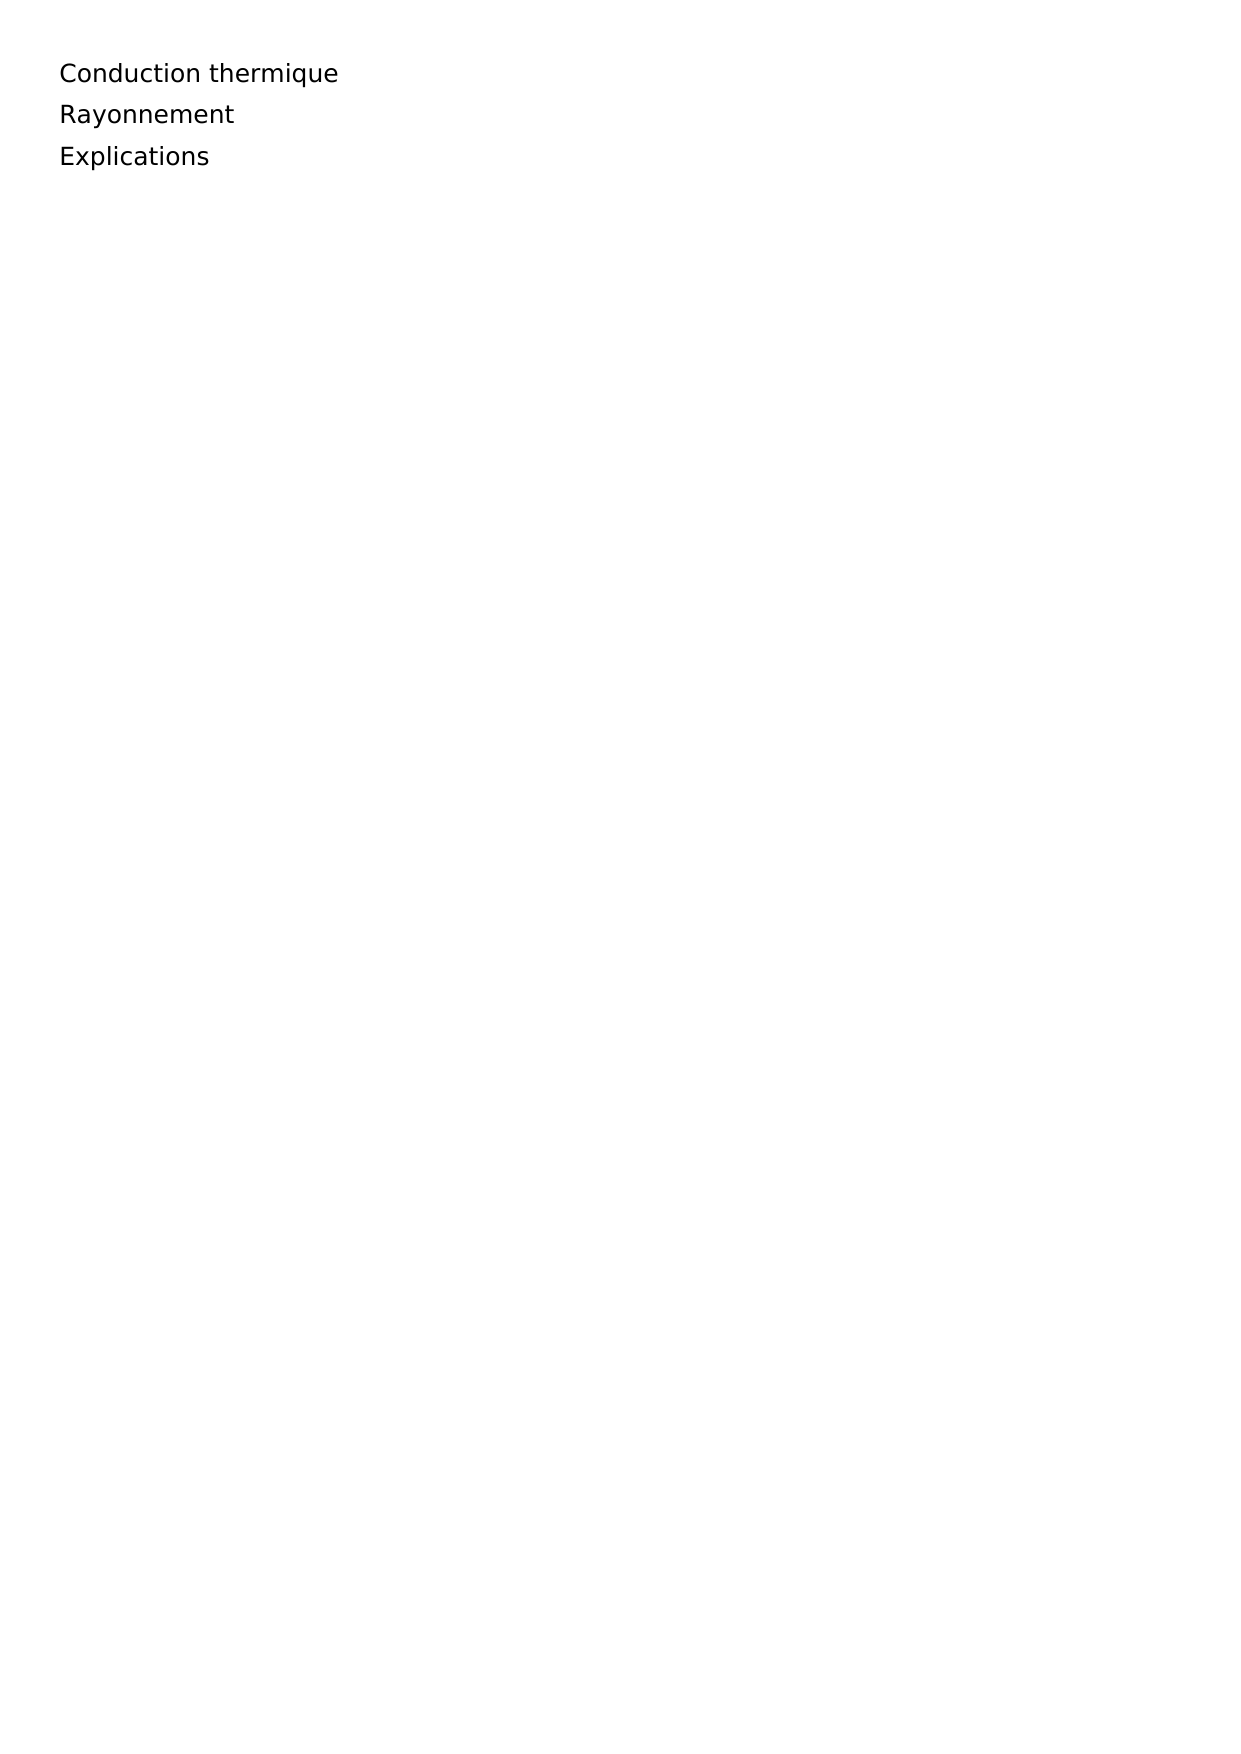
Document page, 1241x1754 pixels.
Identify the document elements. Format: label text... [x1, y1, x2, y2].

text Explications [59, 142, 1181, 172]
text Rayonnement [59, 101, 1181, 130]
text Conduction thermique [59, 59, 1181, 88]
